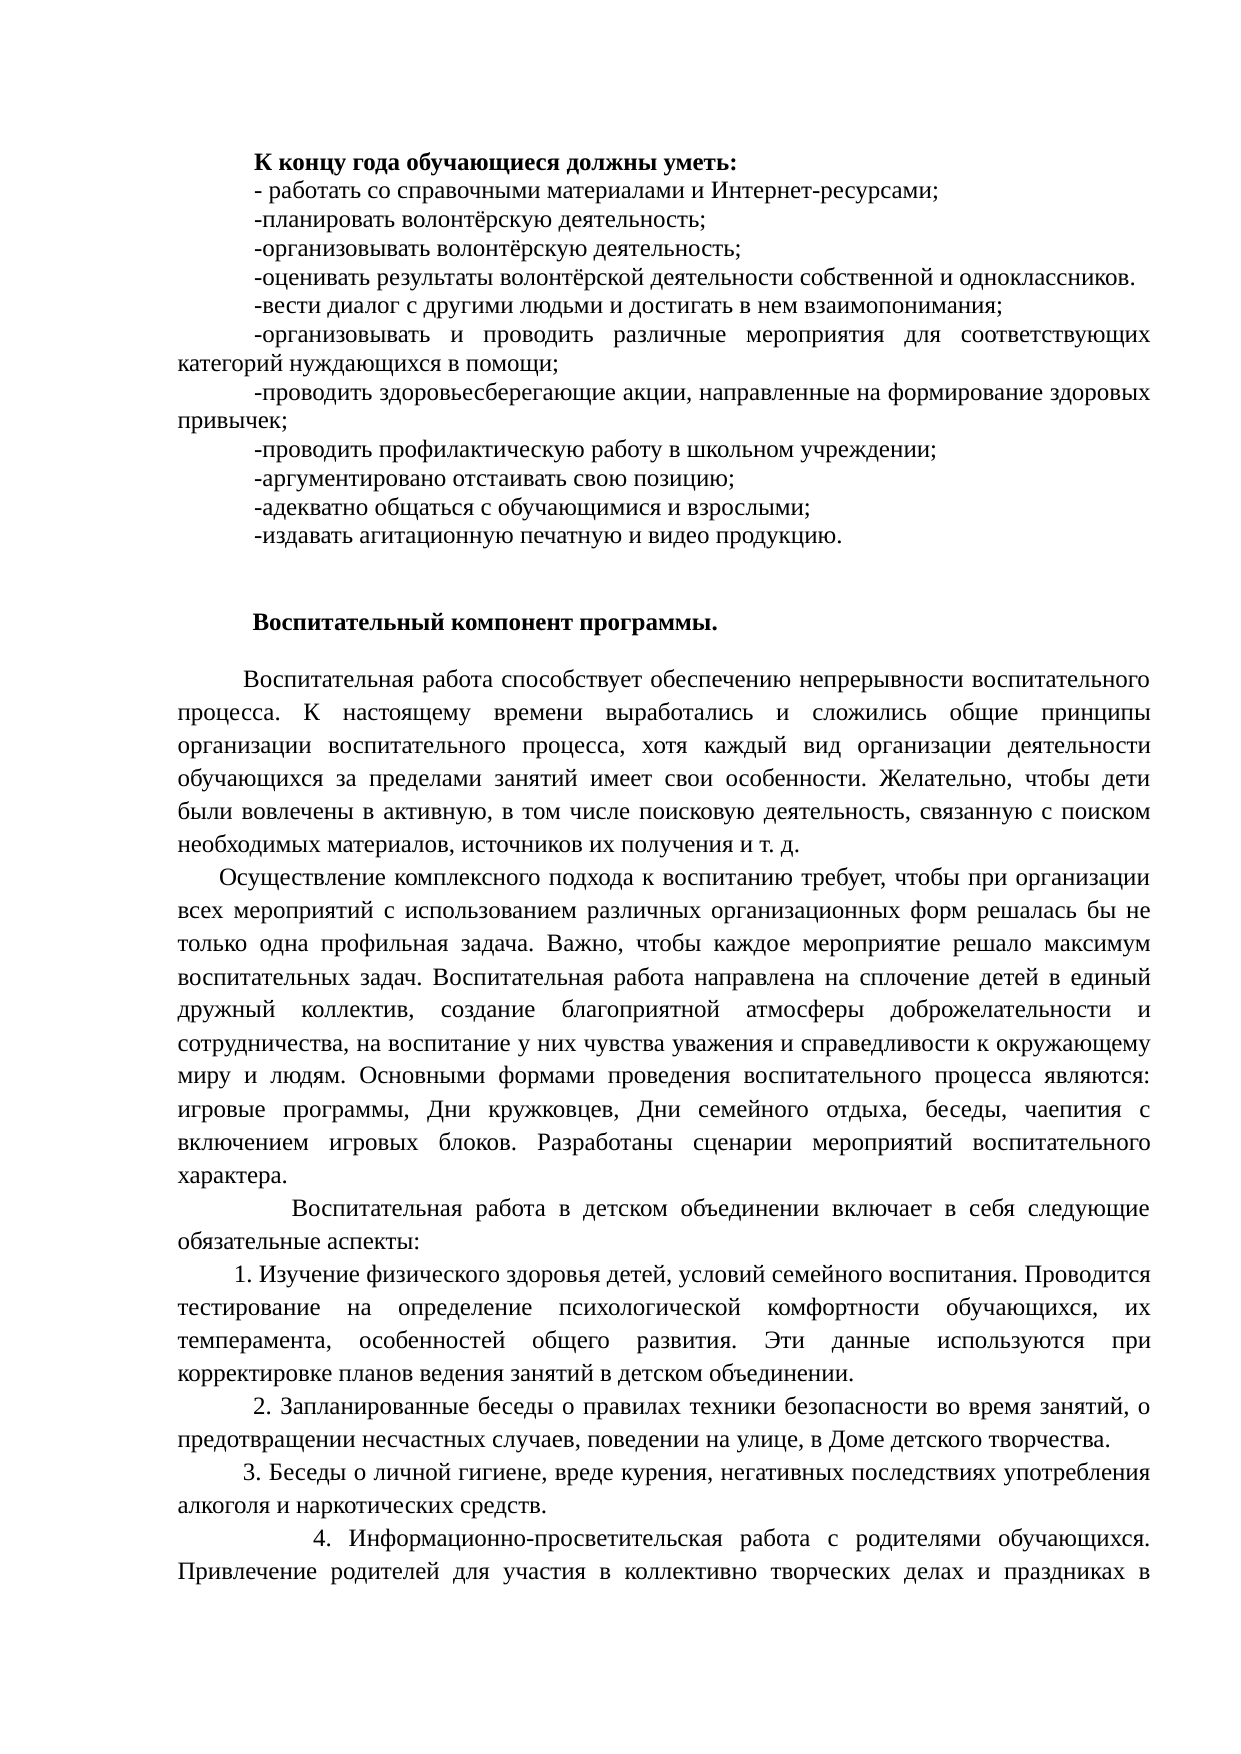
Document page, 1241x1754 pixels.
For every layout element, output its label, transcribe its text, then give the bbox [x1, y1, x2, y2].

text -оценивать результаты волонтёрской деятельности собственной и одноклассников. [177, 262, 1152, 291]
text Воспитательная работа в детском объединении включает в себя следующие обязательные аспекты: [177, 1193, 1152, 1254]
text -планировать волонтёрскую деятельность; [177, 204, 1152, 233]
text -вести диалог с другими людьми и достигать в нем взаимопонимания; [177, 291, 1152, 319]
text Воспитательный компонент программы. [177, 607, 1152, 636]
text -организовывать и проводить различные мероприятия для соответствующих категорий нуждающихся в помощи; [177, 319, 1152, 377]
text 1. Изучение физического здоровья детей, условий семейного воспитания. Проводится тестирование на определение психологической комфортности обучающихся, их темперамента, особенностей общего развития. Эти данные используются при корректировке планов ведения занятий в детском объединении. [177, 1259, 1152, 1387]
text Воспитательная работа способствует обеспечению непрерывности воспитательного процесса. К настоящему времени выработались и сложились общие принципы организации воспитательного процесса, хотя каждый вид организации деятельности обучающихся за пределами занятий имеет свои особенности. Желательно, чтобы дети были вовлечены в активную, в том числе поисковую деятельность, связанную с поиском необходимых материалов, источников их получения и т. д. [177, 664, 1152, 858]
text - работать со справочными материалами и Интернет-ресурсами; [177, 176, 1152, 204]
text -проводить здоровьесберегающие акции, направленные на формирование здоровых привычек; [177, 377, 1152, 434]
text -адекватно общаться с обучающимися и взрослыми; [177, 492, 1152, 521]
text 2. Запланированные беседы о правилах техники безопасности во время занятий, о предотвращении несчастных случаев, поведении на улице, в Доме детского творчества. [177, 1391, 1152, 1453]
text К концу года обучающиеся должны уметь: [177, 147, 1152, 176]
text Осуществление комплексного подхода к воспитанию требует, чтобы при организации всех мероприятий с использованием различных организационных форм решалась бы не только одна профильная задача. Важно, чтобы каждое мероприятие решало максимум воспитательных задач. Воспитательная работа направлена на сплочение детей в единый дружный коллектив, создание благоприятной атмосферы доброжелательности и сотрудничества, на воспитание у них чувства уважения и справедливости к окружающему миру и людям. Основными формами проведения воспитательного процесса являются: игровые программы, Дни кружковцев, Дни семейного отдыха, беседы, чаепития с включением игровых блоков. Разработаны сценарии мероприятий воспитательного характера. [177, 862, 1152, 1188]
text 4. Информационно-просветительская работа с родителями обучающихся. Привлечение родителей для участия в коллективно творческих делах и праздниках в [177, 1523, 1152, 1585]
text -издавать агитационную печатную и видео продукцию. [177, 521, 1152, 549]
text -аргументировано отстаивать свою позицию; [177, 463, 1152, 492]
text -организовывать волонтёрскую деятельность; [177, 233, 1152, 262]
text 3. Беседы о личной гигиене, вреде курения, негативных последствиях употребления алкоголя и наркотических средств. [177, 1457, 1152, 1519]
text -проводить профилактическую работу в школьном учреждении; [177, 434, 1152, 463]
